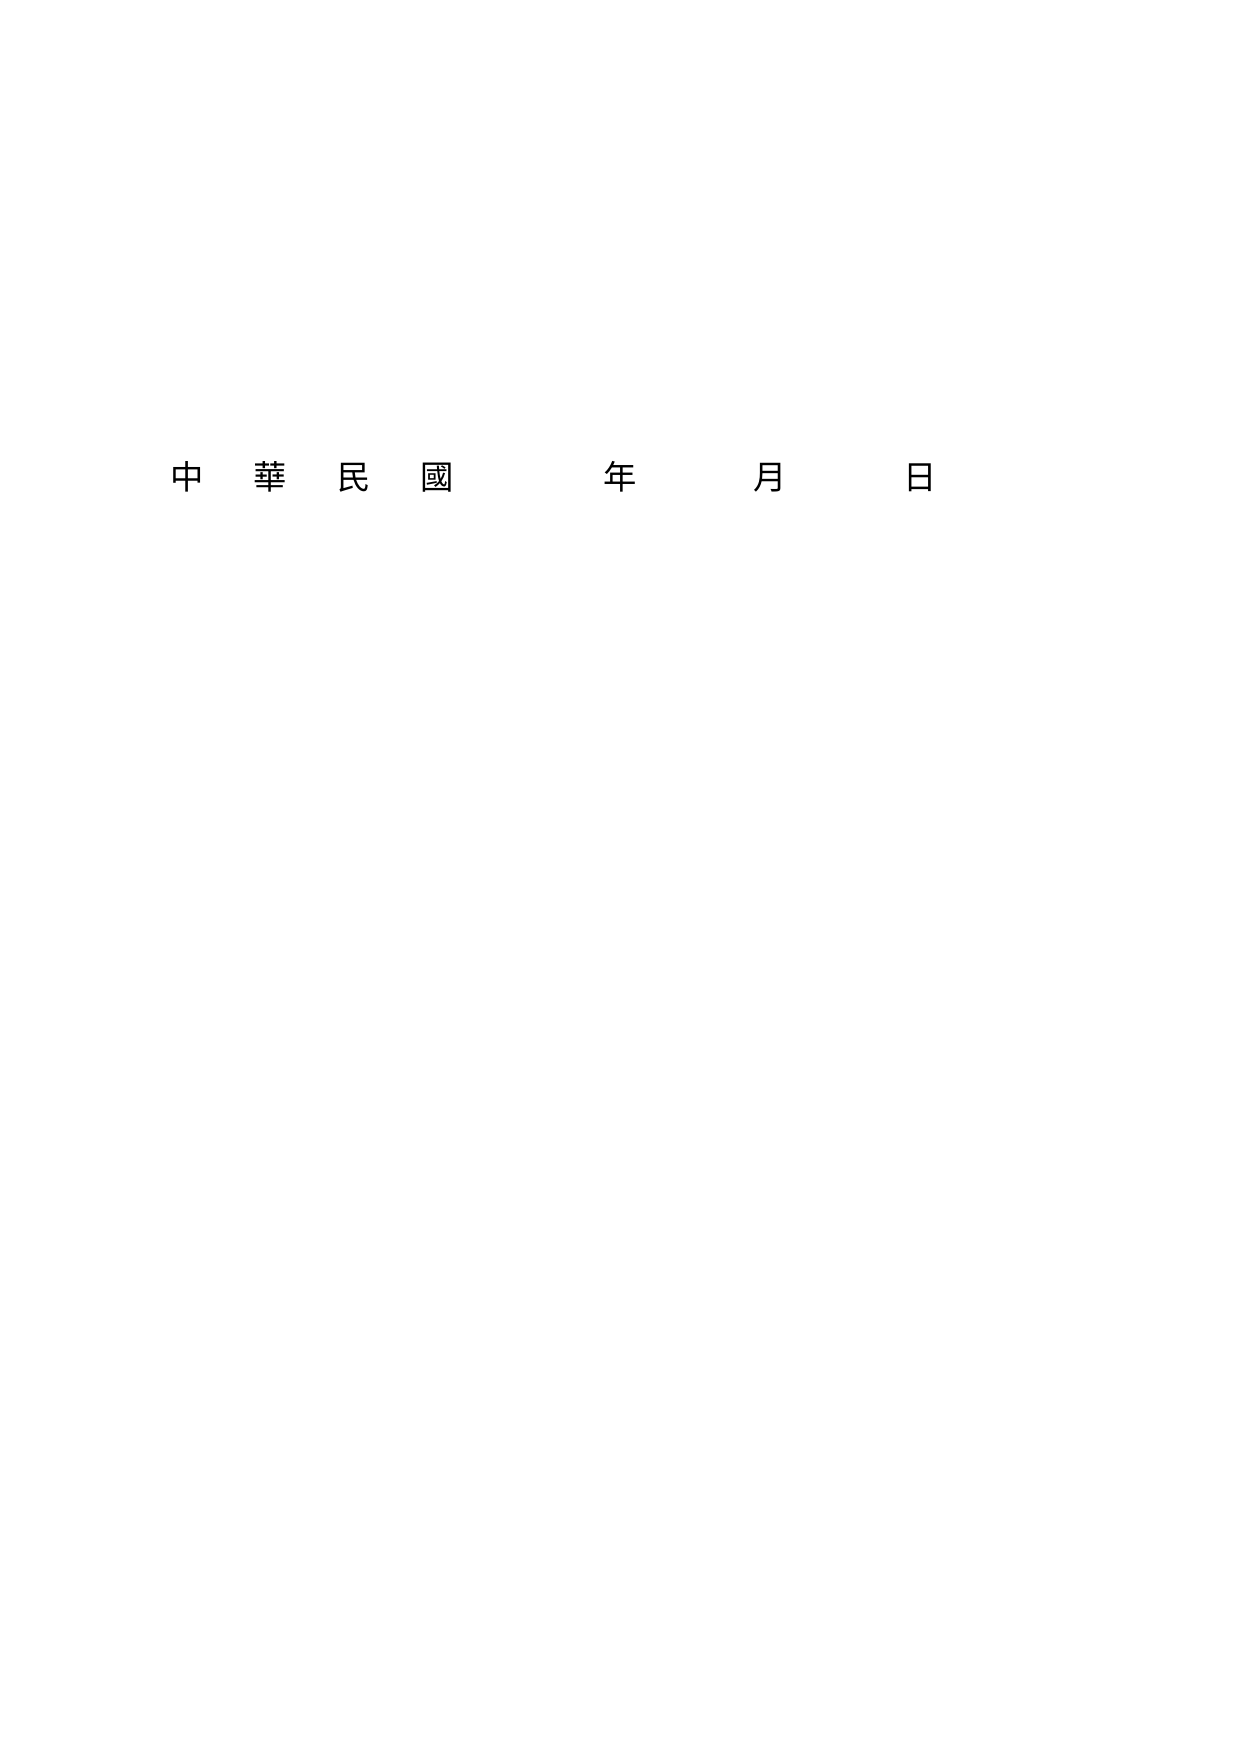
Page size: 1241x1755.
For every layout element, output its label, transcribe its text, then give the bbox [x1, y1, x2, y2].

text 中 華 民 國 年 月 日 [118, 451, 1122, 499]
